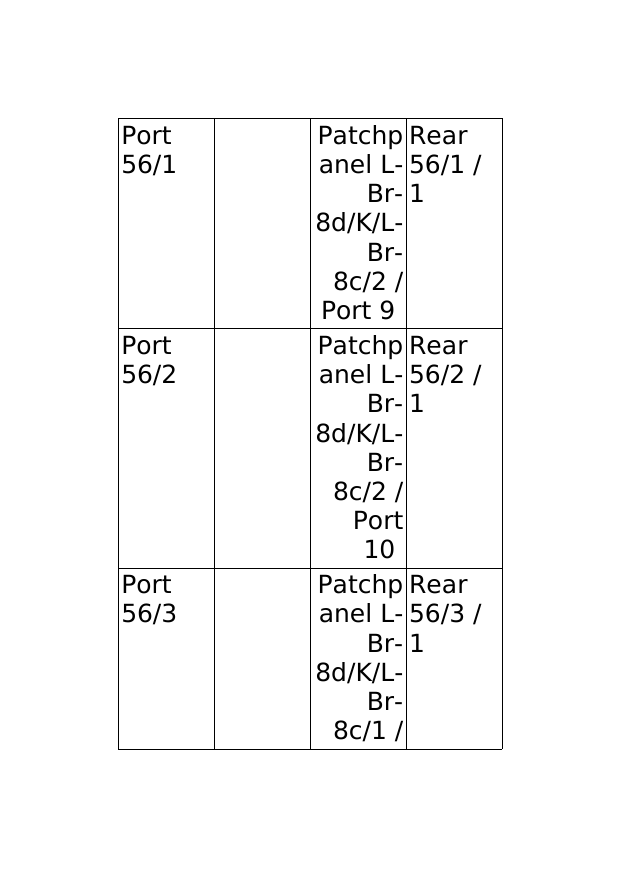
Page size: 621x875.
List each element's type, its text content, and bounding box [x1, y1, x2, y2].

table_cell Port 56/2 [119, 329, 214, 567]
table_cell Rear 56/2 / 1 [407, 329, 502, 567]
table_cell Port 56/1 [119, 119, 214, 328]
table_cell Patchpanel L-Br-8d/K/L-Br-8c/2 / Port 9 [311, 119, 406, 328]
table_cell Rear 56/1 / 1 [407, 119, 502, 328]
table_cell Rear 56/3 / 1 [407, 569, 502, 748]
table_cell Patchpanel L-Br-8d/K/L-Br-8c/1 / [311, 569, 406, 748]
table_cell [215, 329, 310, 567]
table_cell Patchpanel L-Br-8d/K/L-Br-8c/2 / Port 10 [311, 329, 406, 567]
table_cell [215, 119, 310, 328]
table_cell [215, 569, 310, 748]
table_cell Port 56/3 [119, 569, 214, 748]
